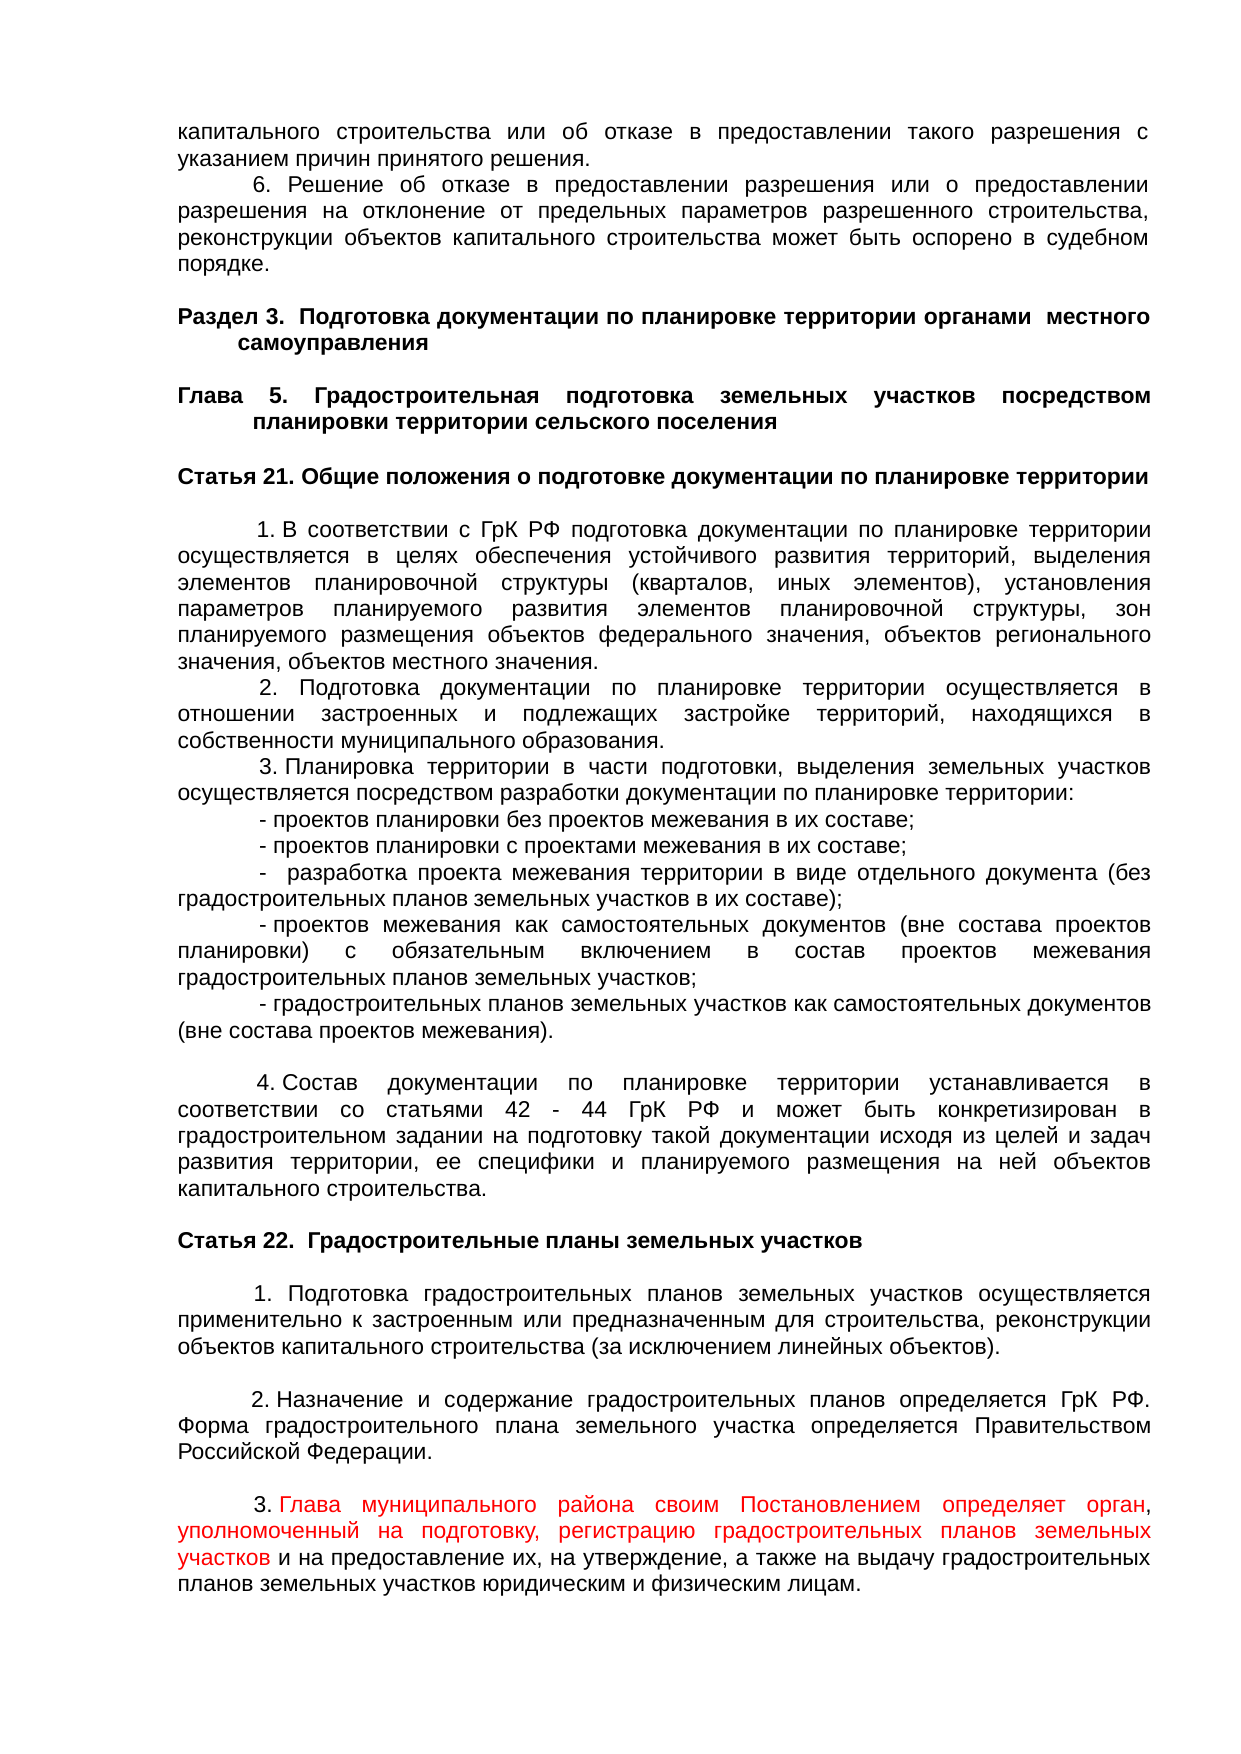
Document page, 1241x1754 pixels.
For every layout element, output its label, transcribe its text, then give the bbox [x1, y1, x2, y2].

text 4. Состав документации по планировке территории устанавливается в соответствии со статьями 42 - 44 ГрК РФ и может быть конкретизирован в градостроительном задании на подготовку такой документации исходя из целей и задач развития территории, ее специфики и планируемого размещения на ней объектов капитального строительства. [177, 1069, 1152, 1201]
subtitle Раздел 3. Подготовка документации по планировке территории органами местного самоуправления [177, 303, 1152, 355]
text 2. Назначение и содержание градостроительных планов определяется ГрК РФ. Форма градостроительного плана земельного участка определяется Правительством Российской Федерации. [177, 1386, 1152, 1464]
subtitle Глава 5. Градостроительная подготовка земельных участков посредством планировки территории сельского поселения [177, 382, 1152, 434]
text Статья 22. Градостроительные планы земельных участков [177, 1227, 1152, 1254]
text 3. Планировка территории в части подготовки, выделения земельных участков осуществляется посредством разработки документации по планировке территории: [177, 753, 1152, 806]
text капитального строительства или об отказе в предоставлении такого разрешения с указанием причин принятого решения. [177, 118, 1149, 171]
text 6. Решение об отказе в предоставлении разрешения или о предоставлении разрешения на отклонение от предельных параметров разрешенного строительства, реконструкции объектов капитального строительства может быть оспорено в судебном порядке. [177, 171, 1149, 276]
text 1. Подготовка градостроительных планов земельных участков осуществляется применительно к застроенным или предназначенным для строительства, реконструкции объектов капитального строительства (за исключением линейных объектов). [177, 1280, 1152, 1359]
text - проектов планировки без проектов межевания в их составе; [177, 806, 1152, 832]
text - проектов межевания как самостоятельных документов (вне состава проектов планировки) с обязательным включением в состав проектов межевания градостроительных планов земельных участков; [177, 911, 1152, 990]
text 3. Глава муниципального района своим Постановлением определяет орган, уполномоченный на подготовку, регистрацию градостроительных планов земельных участков и на предоставление их, на утверждение, а также на выдачу градостроительных планов земельных участков юридическим и физическим лицам. [177, 1491, 1152, 1596]
subtitle Статья 21. Общие положения о подготовке документации по планировке территории [177, 463, 1152, 489]
text 2. Подготовка документации по планировке территории осуществляется в отношении застроенных и подлежащих застройке территорий, находящихся в собственности муниципального образования. [177, 674, 1152, 753]
text - разработка проекта межевания территории в виде отдельного документа (без градостроительных планов земельных участков в их составе); [177, 858, 1152, 911]
text - проектов планировки с проектами межевания в их составе; [177, 832, 1152, 858]
text - градостроительных планов земельных участков как самостоятельных документов (вне состава проектов межевания). [177, 990, 1152, 1043]
text 1. В соответствии с ГрК РФ подготовка документации по планировке территории осуществляется в целях обеспечения устойчивого развития территорий, выделения элементов планировочной структуры (кварталов, иных элементов), установления параметров планируемого развития элементов планировочной структуры, зон планируемого размещения объектов федерального значения, объектов регионального значения, объектов местного значения. [177, 516, 1152, 674]
